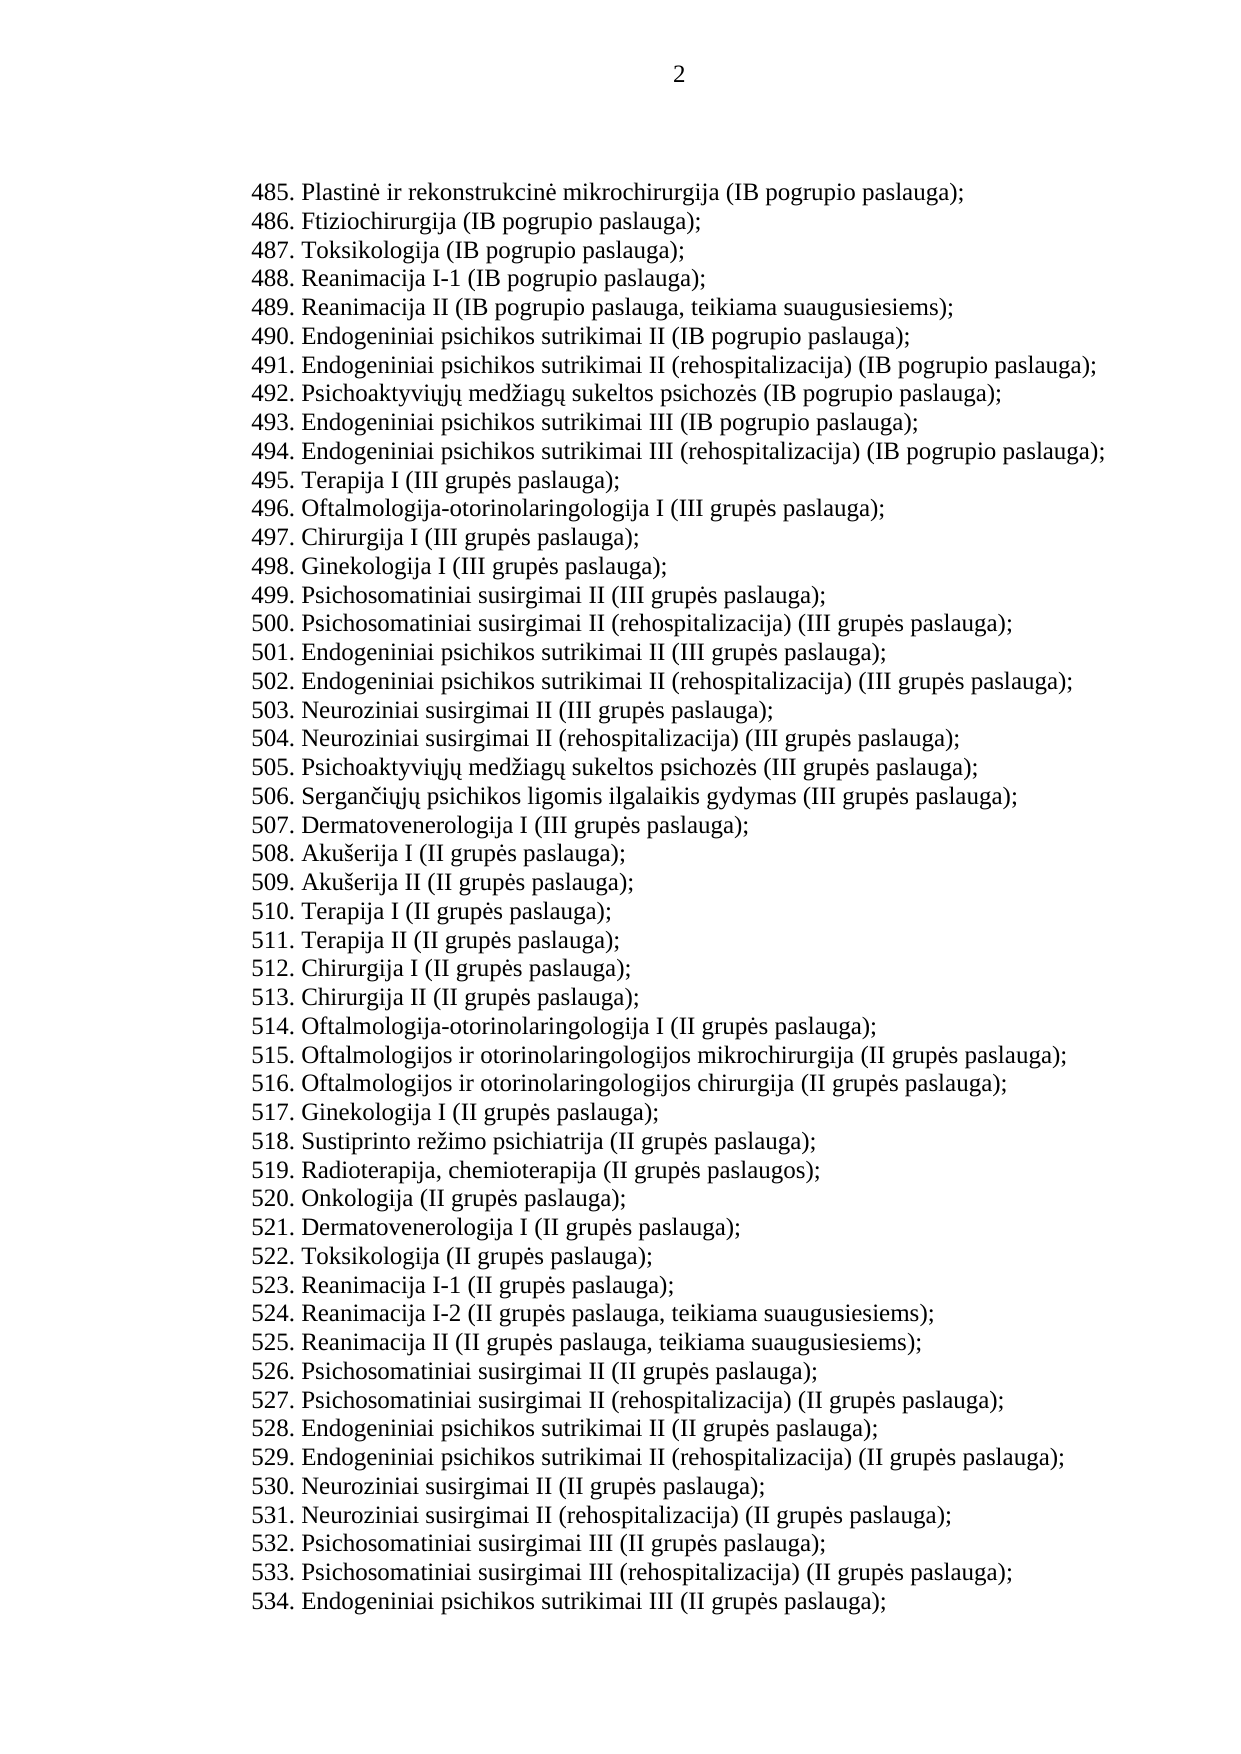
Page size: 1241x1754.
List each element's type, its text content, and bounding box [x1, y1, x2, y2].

text 489. Reanimacija II (IB pogrupio paslauga, teikiama suaugusiesiems); [177, 292, 1181, 321]
text 516. Oftalmologijos ir otorinolaringologijos chirurgija (II grupės paslauga); [177, 1068, 1181, 1097]
text 504. Neuroziniai susirgimai II (rehospitalizacija) (III grupės paslauga); [177, 723, 1181, 752]
text 534. Endogeniniai psichikos sutrikimai III (II grupės paslauga); [177, 1586, 1181, 1615]
text 533. Psichosomatiniai susirgimai III (rehospitalizacija) (II grupės paslauga); [177, 1557, 1181, 1586]
text 497. Chirurgija I (III grupės paslauga); [177, 522, 1181, 551]
text 523. Reanimacija I-1 (II grupės paslauga); [177, 1270, 1181, 1298]
text 498. Ginekologija I (III grupės paslauga); [177, 551, 1181, 580]
text 507. Dermatovenerologija I (III grupės paslauga); [177, 810, 1181, 838]
text 515. Oftalmologijos ir otorinolaringologijos mikrochirurgija (II grupės paslauga); [177, 1040, 1181, 1068]
text 486. Ftiziochirurgija (IB pogrupio paslauga); [177, 206, 1181, 235]
text 508. Akušerija I (II grupės paslauga); [177, 838, 1181, 867]
text 522. Toksikologija (II grupės paslauga); [177, 1241, 1181, 1270]
text 519. Radioterapija, chemioterapija (II grupės paslaugos); [177, 1155, 1181, 1183]
text 502. Endogeniniai psichikos sutrikimai II (rehospitalizacija) (III grupės paslauga); [177, 666, 1181, 695]
text 500. Psichosomatiniai susirgimai II (rehospitalizacija) (III grupės paslauga); [177, 608, 1181, 637]
text 491. Endogeniniai psichikos sutrikimai II (rehospitalizacija) (IB pogrupio paslauga); [177, 350, 1181, 378]
text 531. Neuroziniai susirgimai II (rehospitalizacija) (II grupės paslauga); [177, 1500, 1181, 1528]
text 513. Chirurgija II (II grupės paslauga); [177, 982, 1181, 1011]
text 494. Endogeniniai psichikos sutrikimai III (rehospitalizacija) (IB pogrupio paslauga); [177, 436, 1181, 465]
text 518. Sustiprinto režimo psichiatrija (II grupės paslauga); [177, 1126, 1181, 1155]
text 528. Endogeniniai psichikos sutrikimai II (II grupės paslauga); [177, 1413, 1181, 1442]
text 496. Oftalmologija-otorinolaringologija I (III grupės paslauga); [177, 493, 1181, 522]
text 511. Terapija II (II grupės paslauga); [177, 925, 1181, 953]
text 487. Toksikologija (IB pogrupio paslauga); [177, 235, 1181, 263]
text 530. Neuroziniai susirgimai II (II grupės paslauga); [177, 1471, 1181, 1500]
text 492. Psichoaktyviųjų medžiagų sukeltos psichozės (IB pogrupio paslauga); [177, 378, 1181, 407]
text 506. Sergančiųjų psichikos ligomis ilgalaikis gydymas (III grupės paslauga); [177, 781, 1181, 810]
text 526. Psichosomatiniai susirgimai II (II grupės paslauga); [177, 1356, 1181, 1385]
text 485. Plastinė ir rekonstrukcinė mikrochirurgija (IB pogrupio paslauga); [177, 177, 1181, 206]
text 510. Terapija I (II grupės paslauga); [177, 896, 1181, 925]
text 532. Psichosomatiniai susirgimai III (II grupės paslauga); [177, 1528, 1181, 1557]
text 499. Psichosomatiniai susirgimai II (III grupės paslauga); [177, 580, 1181, 608]
text 512. Chirurgija I (II grupės paslauga); [177, 953, 1181, 982]
text 521. Dermatovenerologija I (II grupės paslauga); [177, 1212, 1181, 1241]
text 505. Psichoaktyviųjų medžiagų sukeltos psichozės (III grupės paslauga); [177, 752, 1181, 781]
text 517. Ginekologija I (II grupės paslauga); [177, 1097, 1181, 1126]
text 488. Reanimacija I-1 (IB pogrupio paslauga); [177, 263, 1181, 292]
text 520. Onkologija (II grupės paslauga); [177, 1183, 1181, 1212]
text 524. Reanimacija I-2 (II grupės paslauga, teikiama suaugusiesiems); [177, 1298, 1181, 1327]
text 493. Endogeniniai psichikos sutrikimai III (IB pogrupio paslauga); [177, 407, 1181, 436]
text 529. Endogeniniai psichikos sutrikimai II (rehospitalizacija) (II grupės paslauga); [177, 1442, 1181, 1471]
text 527. Psichosomatiniai susirgimai II (rehospitalizacija) (II grupės paslauga); [177, 1385, 1181, 1413]
text 490. Endogeniniai psichikos sutrikimai II (IB pogrupio paslauga); [177, 321, 1181, 350]
text 495. Terapija I (III grupės paslauga); [177, 465, 1181, 493]
text 501. Endogeniniai psichikos sutrikimai II (III grupės paslauga); [177, 637, 1181, 666]
text 525. Reanimacija II (II grupės paslauga, teikiama suaugusiesiems); [177, 1327, 1181, 1356]
text 514. Oftalmologija-otorinolaringologija I (II grupės paslauga); [177, 1011, 1181, 1040]
text 509. Akušerija II (II grupės paslauga); [177, 867, 1181, 896]
text 503. Neuroziniai susirgimai II (III grupės paslauga); [177, 695, 1181, 723]
